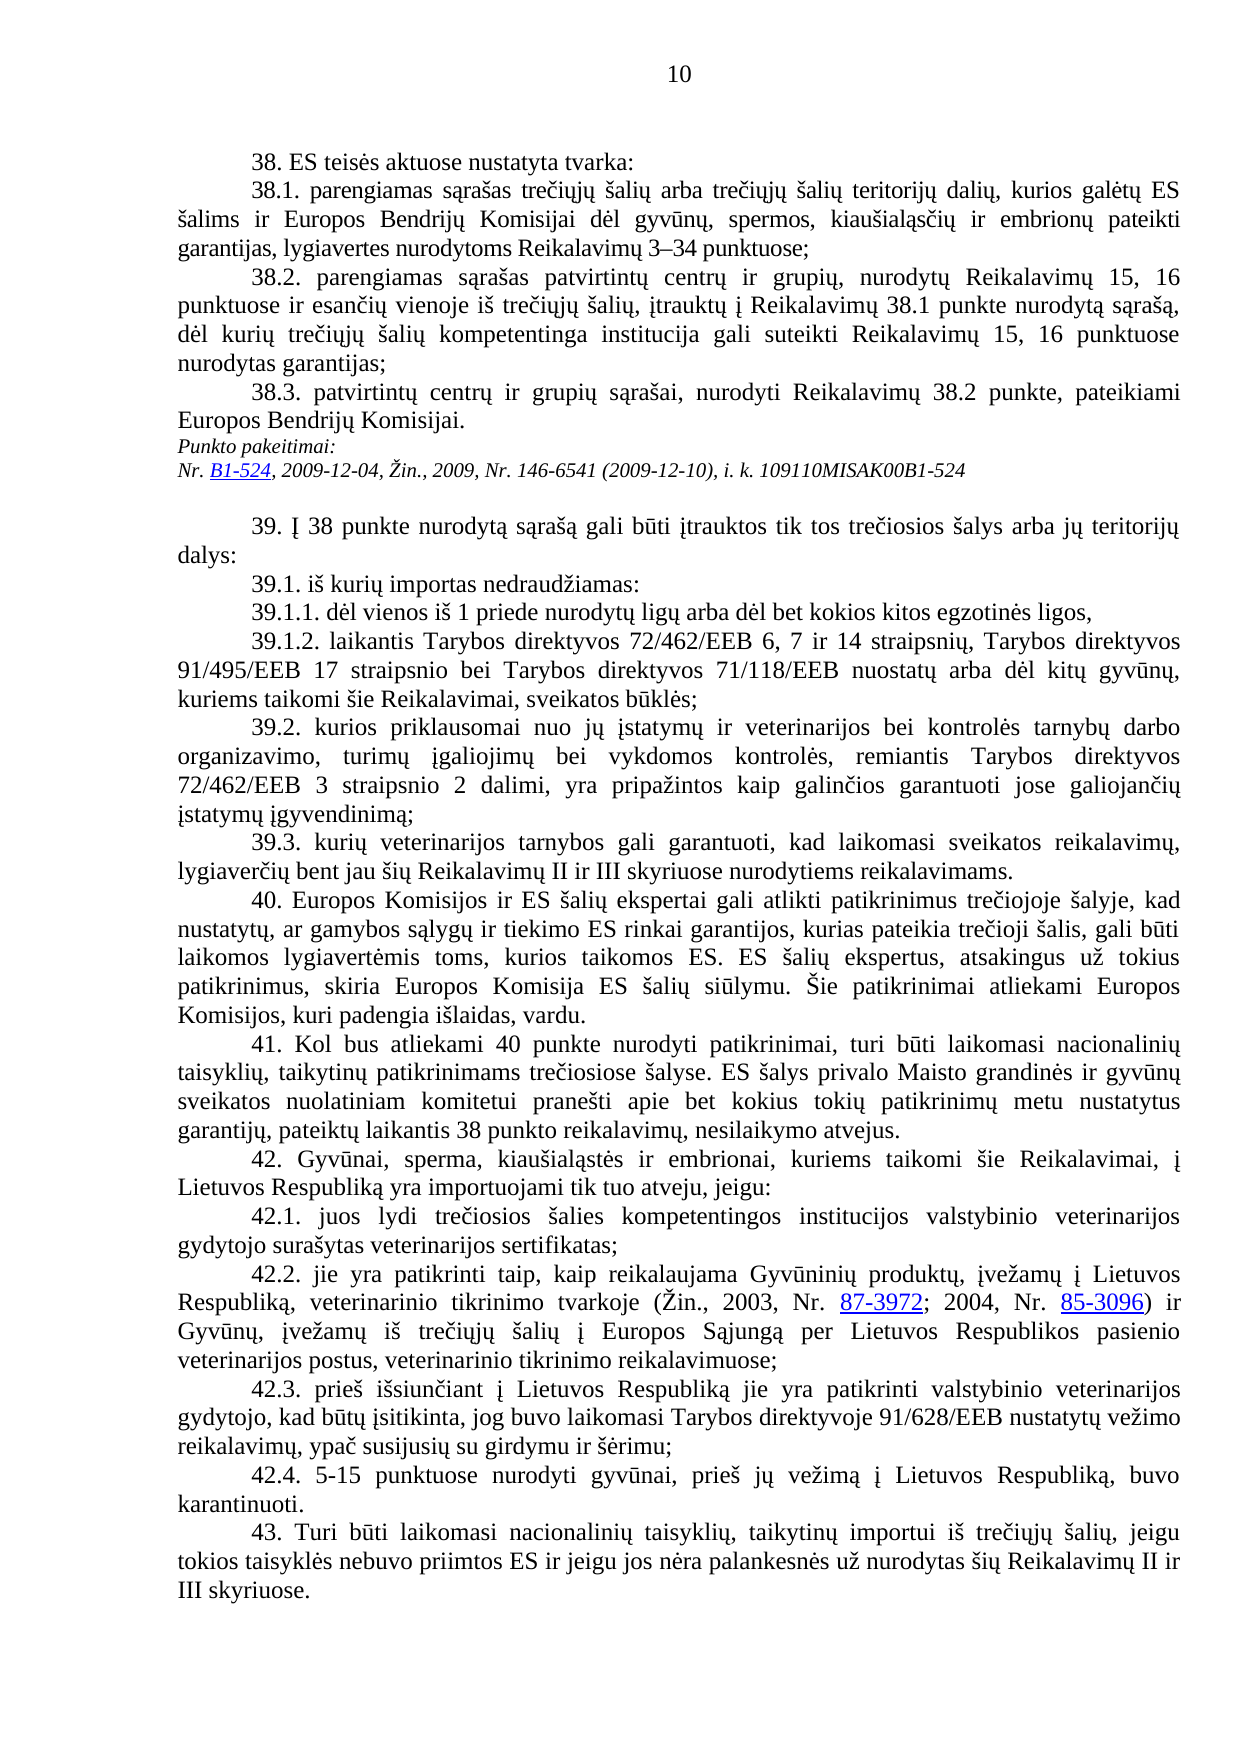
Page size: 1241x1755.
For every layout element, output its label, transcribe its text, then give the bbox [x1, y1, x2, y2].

text 42. Gyvūnai, sperma, kiaušialąstės ir embrionai, kuriems taikomi šie Reikalavimai, į Lietuvos Respubliką yra importuojami tik tuo atveju, jeigu: [177, 1144, 1181, 1201]
text 42.1. juos lydi trečiosios šalies kompetentingos institucijos valstybinio veterinarijos gydytojo surašytas veterinarijos sertifikatas; [177, 1201, 1181, 1259]
text 38.1. parengiamas sąrašas trečiųjų šalių arba trečiųjų šalių teritorijų dalių, kurios galėtų ES šalims ir Europos Bendrijų Komisijai dėl gyvūnų, spermos, kiaušialąsčių ir embrionų pateikti garantijas, lygiavertes nurodytoms Reikalavimų 3–34 punktuose; [177, 176, 1181, 262]
text 39.1.2. laikantis Tarybos direktyvos 72/462/EEB 6, 7 ir 14 straipsnių, Tarybos direktyvos 91/495/EEB 17 straipsnio bei Tarybos direktyvos 71/118/EEB nuostatų arba dėl kitų gyvūnų, kuriems taikomi šie Reikalavimai, sveikatos būklės; [177, 626, 1181, 712]
text 40. Europos Komisijos ir ES šalių ekspertai gali atlikti patikrinimus trečiojoje šalyje, kad nustatytų, ar gamybos sąlygų ir tiekimo ES rinkai garantijos, kurias pateikia trečioji šalis, gali būti laikomos lygiavertėmis toms, kurios taikomos ES. ES šalių ekspertus, atsakingus už tokius patikrinimus, skiria Europos Komisija ES šalių siūlymu. Šie patikrinimai atliekami Europos Komisijos, kuri padengia išlaidas, vardu. [177, 885, 1181, 1029]
text Punkto pakeitimai: [177, 434, 1181, 458]
text 39.2. kurios priklausomai nuo jų įstatymų ir veterinarijos bei kontrolės tarnybų darbo organizavimo, turimų įgaliojimų bei vykdomos kontrolės, remiantis Tarybos direktyvos 72/462/EEB 3 straipsnio 2 dalimi, yra pripažintos kaip galinčios garantuoti jose galiojančių įstatymų įgyvendinimą; [177, 712, 1181, 827]
text 39.3. kurių veterinarijos tarnybos gali garantuoti, kad laikomasi sveikatos reikalavimų, lygiaverčių bent jau šių Reikalavimų II ir III skyriuose nurodytiems reikalavimams. [177, 827, 1181, 885]
text 42.4. 5-15 punktuose nurodyti gyvūnai, prieš jų vežimą į Lietuvos Respubliką, buvo karantinuoti. [177, 1460, 1181, 1517]
text 42.3. prieš išsiunčiant į Lietuvos Respubliką jie yra patikrinti valstybinio veterinarijos gydytojo, kad būtų įsitikinta, jog buvo laikomasi Tarybos direktyvoje 91/628/EEB nustatytų vežimo reikalavimų, ypač susijusių su girdymu ir šėrimu; [177, 1374, 1181, 1460]
text 38. ES teisės aktuose nustatyta tvarka: [177, 147, 1181, 176]
text 38.3. patvirtintų centrų ir grupių sąrašai, nurodyti Reikalavimų 38.2 punkte, pateikiami Europos Bendrijų Komisijai. [177, 377, 1181, 434]
text 39. Į 38 punkte nurodytą sąrašą gali būti įtrauktos tik tos trečiosios šalys arba jų teritorijų dalys: [177, 511, 1181, 569]
text 41. Kol bus atliekami 40 punkte nurodyti patikrinimai, turi būti laikomasi nacionalinių taisyklių, taikytinų patikrinimams trečiosiose šalyse. ES šalys privalo Maisto grandinės ir gyvūnų sveikatos nuolatiniam komitetui pranešti apie bet kokius tokių patikrinimų metu nustatytus garantijų, pateiktų laikantis 38 punkto reikalavimų, nesilaikymo atvejus. [177, 1029, 1181, 1144]
text Nr. B1-524, 2009-12-04, Žin., 2009, Nr. 146-6541 (2009-12-10), i. k. 109110MISAK00B1-524 [177, 458, 1181, 482]
text 43. Turi būti laikomasi nacionalinių taisyklių, taikytinų importui iš trečiųjų šalių, jeigu tokios taisyklės nebuvo priimtos ES ir jeigu jos nėra palankesnės už nurodytas šių Reikalavimų II ir III skyriuose. [177, 1517, 1181, 1604]
text 39.1. iš kurių importas nedraudžiamas: [177, 569, 1181, 597]
text 38.2. parengiamas sąrašas patvirtintų centrų ir grupių, nurodytų Reikalavimų 15, 16 punktuose ir esančių vienoje iš trečiųjų šalių, įtrauktų į Reikalavimų 38.1 punkte nurodytą sąrašą, dėl kurių trečiųjų šalių kompetentinga institucija gali suteikti Reikalavimų 15, 16 punktuose nurodytas garantijas; [177, 262, 1181, 377]
text 39.1.1. dėl vienos iš 1 priede nurodytų ligų arba dėl bet kokios kitos egzotinės ligos, [177, 597, 1181, 626]
text 42.2. jie yra patikrinti taip, kaip reikalaujama Gyvūninių produktų, įvežamų į Lietuvos Respubliką, veterinarinio tikrinimo tvarkoje (Žin., 2003, Nr. 87-3972; 2004, Nr. 85-3096) ir Gyvūnų, įvežamų iš trečiųjų šalių į Europos Sąjungą per Lietuvos Respublikos pasienio veterinarijos postus, veterinarinio tikrinimo reikalavimuose; [177, 1259, 1181, 1374]
